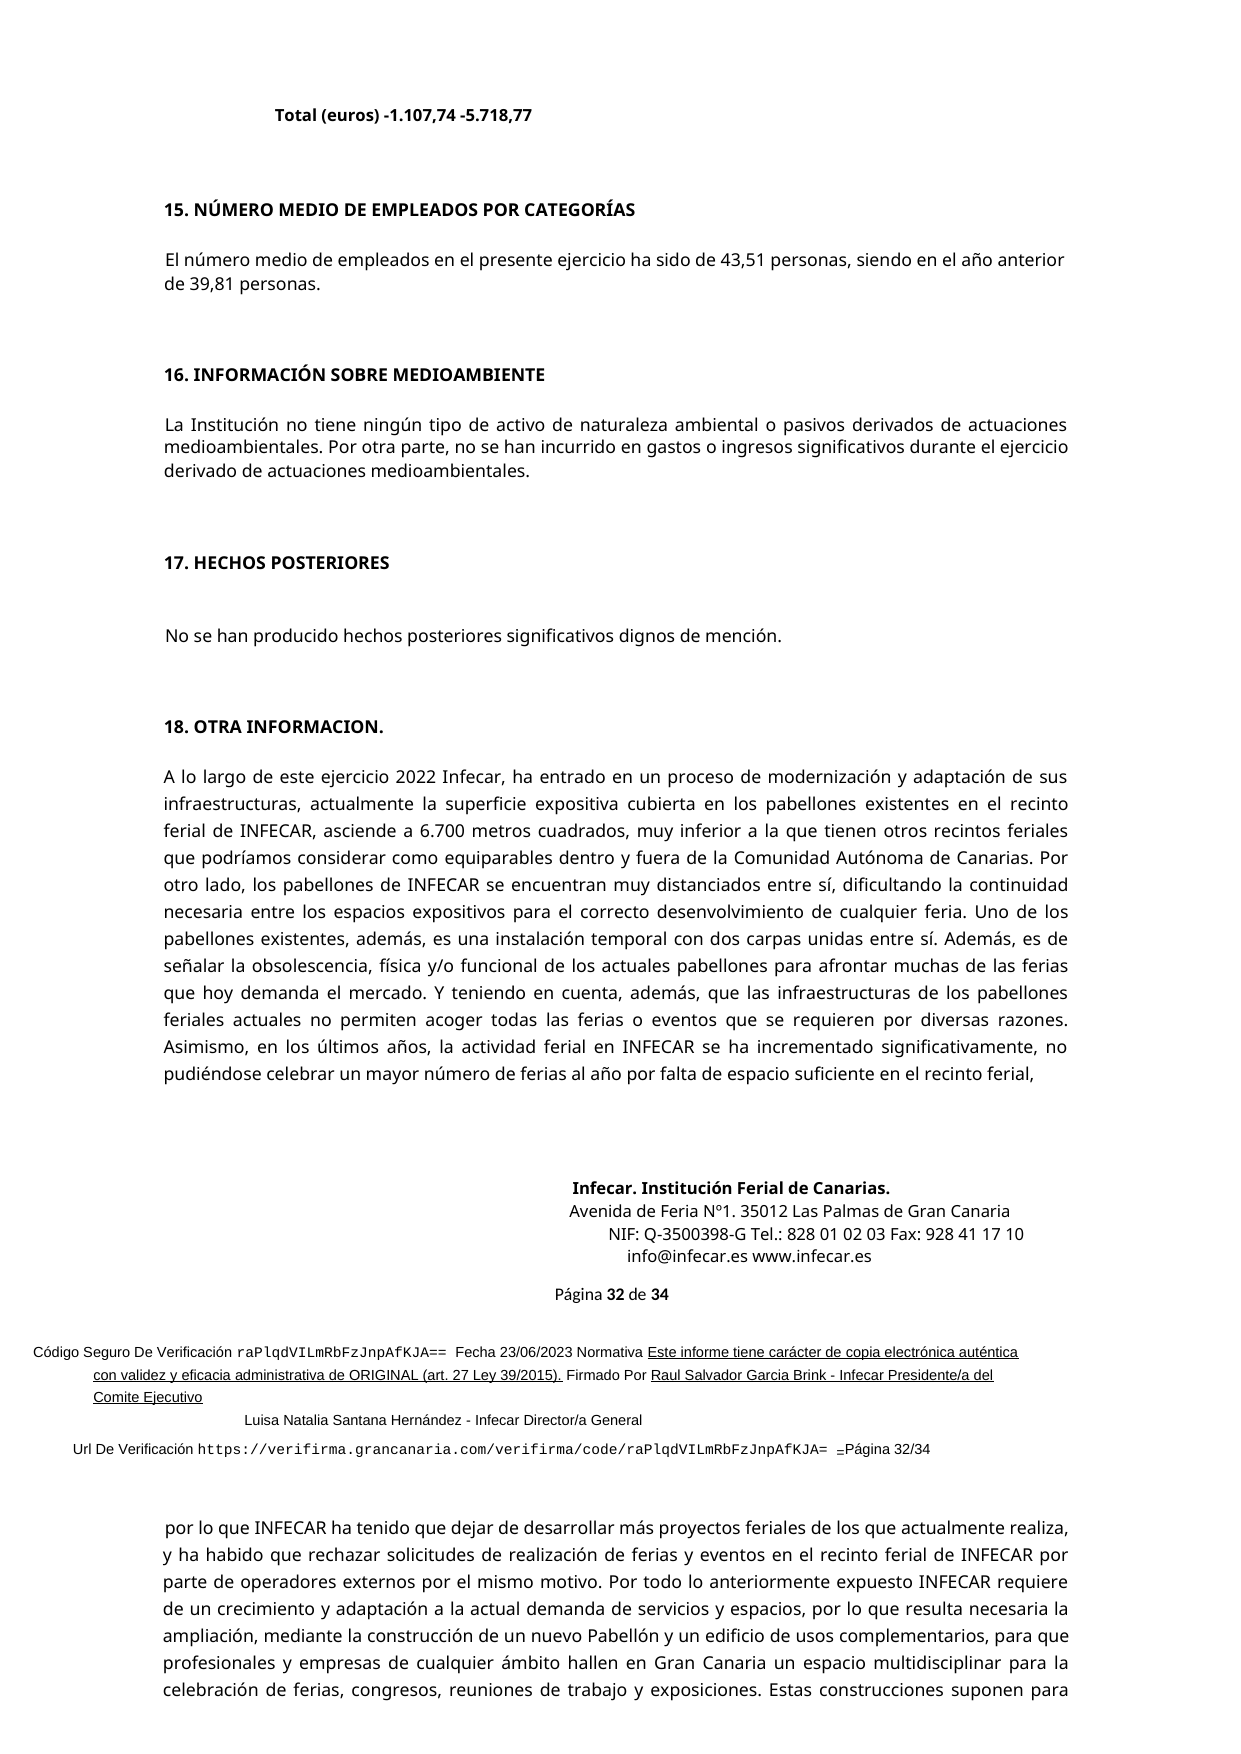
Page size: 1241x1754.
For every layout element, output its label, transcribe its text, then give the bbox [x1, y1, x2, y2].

text 15. NÚMERO MEDIO DE EMPLEADOS POR CATEGORÍAS [164, 198, 1219, 222]
text Luisa Natalia Santana Hernández - Infecar Director/a General [244, 1411, 1219, 1428]
text Página 32 de 34 [554, 1283, 1219, 1305]
text Código Seguro De Verificación raPlqdVILmRbFzJnpAfKJA== Fecha 23/06/2023 Normativa Este informe tiene carácter de copia electrónica auténtica con validez y eficacia administrativa de ORIGINAL (art. 27 Ley 39/2015). Firmado Por Raul Salvador Garcia Brink - Infecar Presidente/a del Comite Ejecutivo [33, 1343, 1042, 1405]
text 17. HECHOS POSTERIORES [164, 550, 1219, 574]
text por lo que INFECAR ha tenido que dejar de desarrollar más proyectos feriales de los que actualmente realiza, y ha habido que rechazar solicitudes de realización de ferias y eventos en el recinto ferial de INFECAR por parte de operadores externos por el mismo motivo. Por todo lo anteriormente expuesto INFECAR requiere de un crecimiento y adaptación a la actual demanda de servicios y espacios, por lo que resulta necesaria la ampliación, mediante la construcción de un nuevo Pabellón y un edificio de usos complementarios, para que profesionales y empresas de cualquier ámbito hallen en Gran Canaria un espacio multidisciplinar para la celebración de ferias, congresos, reuniones de trabajo y exposiciones. Estas construcciones suponen para [163, 1515, 1070, 1701]
text Total (euros) -1.107,74 -5.718,77 [274, 103, 1219, 126]
text Avenida de Feria Nº1. 35012 Las Palmas de Gran Canaria [33, 1199, 1011, 1222]
text El número medio de empleados en el presente ejercicio ha sido de 43,51 personas, siendo en el año anterior de 39,81 personas. [164, 248, 1069, 295]
text 18. OTRA INFORMACION. [164, 715, 1219, 739]
text Infecar. Institución Ferial de Canarias. [33, 1177, 890, 1199]
text 16. INFORMACIÓN SOBRE MEDIOAMBIENTE [164, 362, 1219, 386]
text Url De Verificación https://verifirma.grancanaria.com/verifirma/code/raPlqdVILmRbFzJnpAfKJA= =Página 32/34 [73, 1434, 1060, 1461]
text info@infecar.es www.infecar.es [33, 1245, 872, 1268]
text La Institución no tiene ningún tipo de activo de naturaleza ambiental o pasivos derivados de actuaciones medioambientales. Por otra parte, no se han incurrido en gastos o ingresos significativos durante el ejercicio derivado de actuaciones medioambientales. [164, 412, 1069, 483]
text NIF: Q-3500398-G Tel.: 828 01 02 03 Fax: 928 41 17 10 [33, 1222, 1024, 1245]
text No se han producido hechos posteriores significativos dignos de mención. [165, 624, 1219, 648]
text A lo largo de este ejercicio 2022 Infecar, ha entrado en un proceso de modernización y adaptación de sus infraestructuras, actualmente la superficie expositiva cubierta en los pabellones existentes en el recinto ferial de INFECAR, asciende a 6.700 metros cuadrados, muy inferior a la que tienen otros recintos feriales que podríamos considerar como equiparables dentro y fuera de la Comunidad Autónoma de Canarias. Por otro lado, los pabellones de INFECAR se encuentran muy distanciados entre sí, dificultando la continuidad necesaria entre los espacios expositivos para el correcto desenvolvimiento de cualquier feria. Uno de los pabellones existentes, además, es una instalación temporal con dos carpas unidas entre sí. Además, es de señalar la obsolescencia, física y/o funcional de los actuales pabellones para afrontar muchas de las ferias que hoy demanda el mercado. Y teniendo en cuenta, además, que las infraestructuras de los pabellones feriales actuales no permiten acoger todas las ferias o eventos que se requieren por diversas razones. Asimismo, en los últimos años, la actividad ferial en INFECAR se ha incrementado significativamente, no pudiéndose celebrar un mayor número de ferias al año por falta de espacio suficiente en el recinto ferial, [163, 765, 1069, 1086]
picture [1042, 1300, 1162, 1419]
